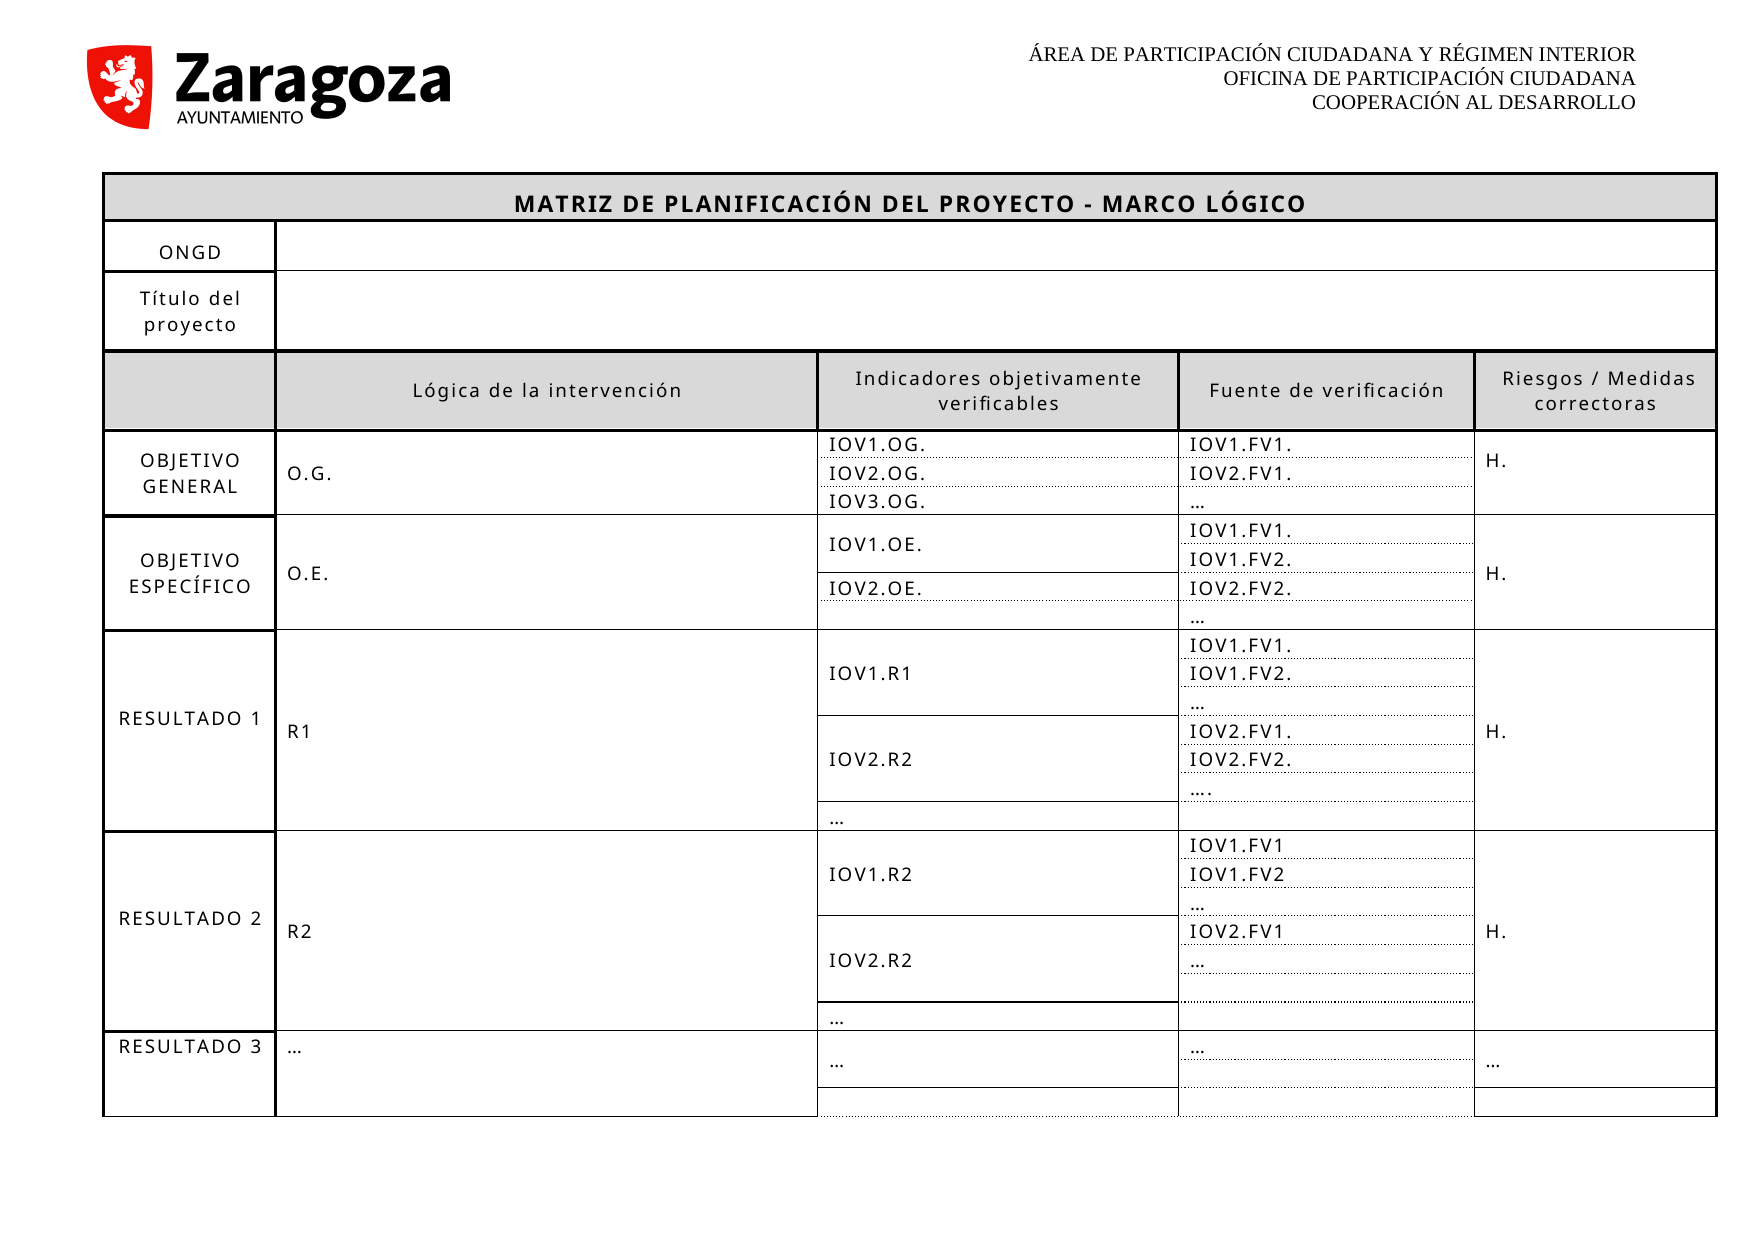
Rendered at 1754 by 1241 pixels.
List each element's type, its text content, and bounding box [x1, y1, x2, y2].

table_cell … [1179, 887, 1474, 915]
table_cell O.E. [277, 515, 817, 629]
table_cell R2 [277, 831, 817, 1030]
table_cell RESULTADO 1 [105, 632, 274, 829]
table_cell … [818, 1003, 1178, 1030]
table_cell …. [1179, 772, 1474, 801]
table_cell … [1475, 1031, 1715, 1087]
table_cell H. [1475, 630, 1715, 829]
table_cell … [1179, 486, 1474, 514]
table_cell IOV2.FV1. [1179, 715, 1474, 743]
table_cell H. [1475, 831, 1715, 1030]
table_cell IOV1.R1 [818, 630, 1178, 715]
table_cell IOV2.FV1 [1179, 915, 1474, 944]
table_cell Riesgos / Medidas correctoras [1476, 353, 1715, 428]
table_cell IOV1.OE. [818, 515, 1178, 572]
table_cell … [1179, 944, 1474, 973]
table_cell IOV1.FV1 [1179, 831, 1474, 858]
table_cell Lógica de la intervención [277, 353, 816, 428]
table_cell H. [1475, 432, 1715, 514]
table_cell [1179, 1001, 1474, 1030]
table_cell IOV3.OG. [818, 486, 1178, 514]
table_header MATRIZ DE PLANIFICACIÓN DEL PROYECTO - MARCO LÓGICO [105, 175, 1715, 219]
table_cell Fuente de verificación [1180, 353, 1473, 428]
table_cell [1179, 973, 1474, 1001]
table_cell … [1179, 1031, 1474, 1059]
table_cell RESULTADO 2 [105, 833, 274, 1030]
table_cell IOV1.FV2. [1179, 543, 1474, 572]
table_cell IOV1.FV1. [1179, 432, 1474, 457]
table_cell IOV1.FV2 [1179, 858, 1474, 887]
table_cell IOV2.R2 [818, 716, 1178, 801]
table_cell R1 [277, 630, 817, 829]
table_cell [818, 1088, 1178, 1116]
picture [85, 42, 452, 133]
table_cell … [818, 802, 1178, 829]
table_cell [1179, 1059, 1474, 1087]
table_cell [105, 353, 274, 428]
table_cell IOV2.OE. [818, 573, 1178, 600]
table_cell IOV2.FV2. [1179, 572, 1474, 600]
table_cell IOV1.OG. [818, 432, 1178, 457]
table_cell OBJETIVO ESPECÍFICO [105, 518, 274, 629]
table_cell … [1179, 686, 1474, 715]
table_cell [277, 222, 1715, 270]
table_cell IOV2.OG. [818, 457, 1178, 486]
table_cell IOV1.FV2. [1179, 658, 1474, 686]
table_cell OBJETIVO GENERAL [105, 432, 274, 514]
table_cell … [818, 1031, 1178, 1087]
table_cell IOV1.FV1. [1179, 515, 1474, 543]
table_cell [1475, 1088, 1715, 1116]
table_cell ONGD [105, 222, 274, 270]
table_cell IOV1.R2 [818, 831, 1178, 915]
table_cell [1179, 801, 1474, 829]
table_cell [1179, 1087, 1474, 1116]
table_cell … [1179, 600, 1474, 629]
table_cell RESULTADO 3 [105, 1033, 274, 1116]
table_cell H. [1475, 515, 1715, 629]
table_cell [818, 600, 1178, 629]
table_cell [277, 271, 1715, 349]
table_cell IOV1.FV1. [1179, 630, 1474, 658]
table_cell IOV2.FV1. [1179, 457, 1474, 486]
table_cell Indicadores objetivamente verificables [819, 353, 1177, 428]
table_cell Título del proyecto [105, 273, 274, 349]
table_cell … [277, 1031, 817, 1116]
table_cell IOV2.R2 [818, 916, 1178, 1001]
table_cell IOV2.FV2. [1179, 744, 1474, 772]
table_cell O.G. [277, 432, 817, 514]
